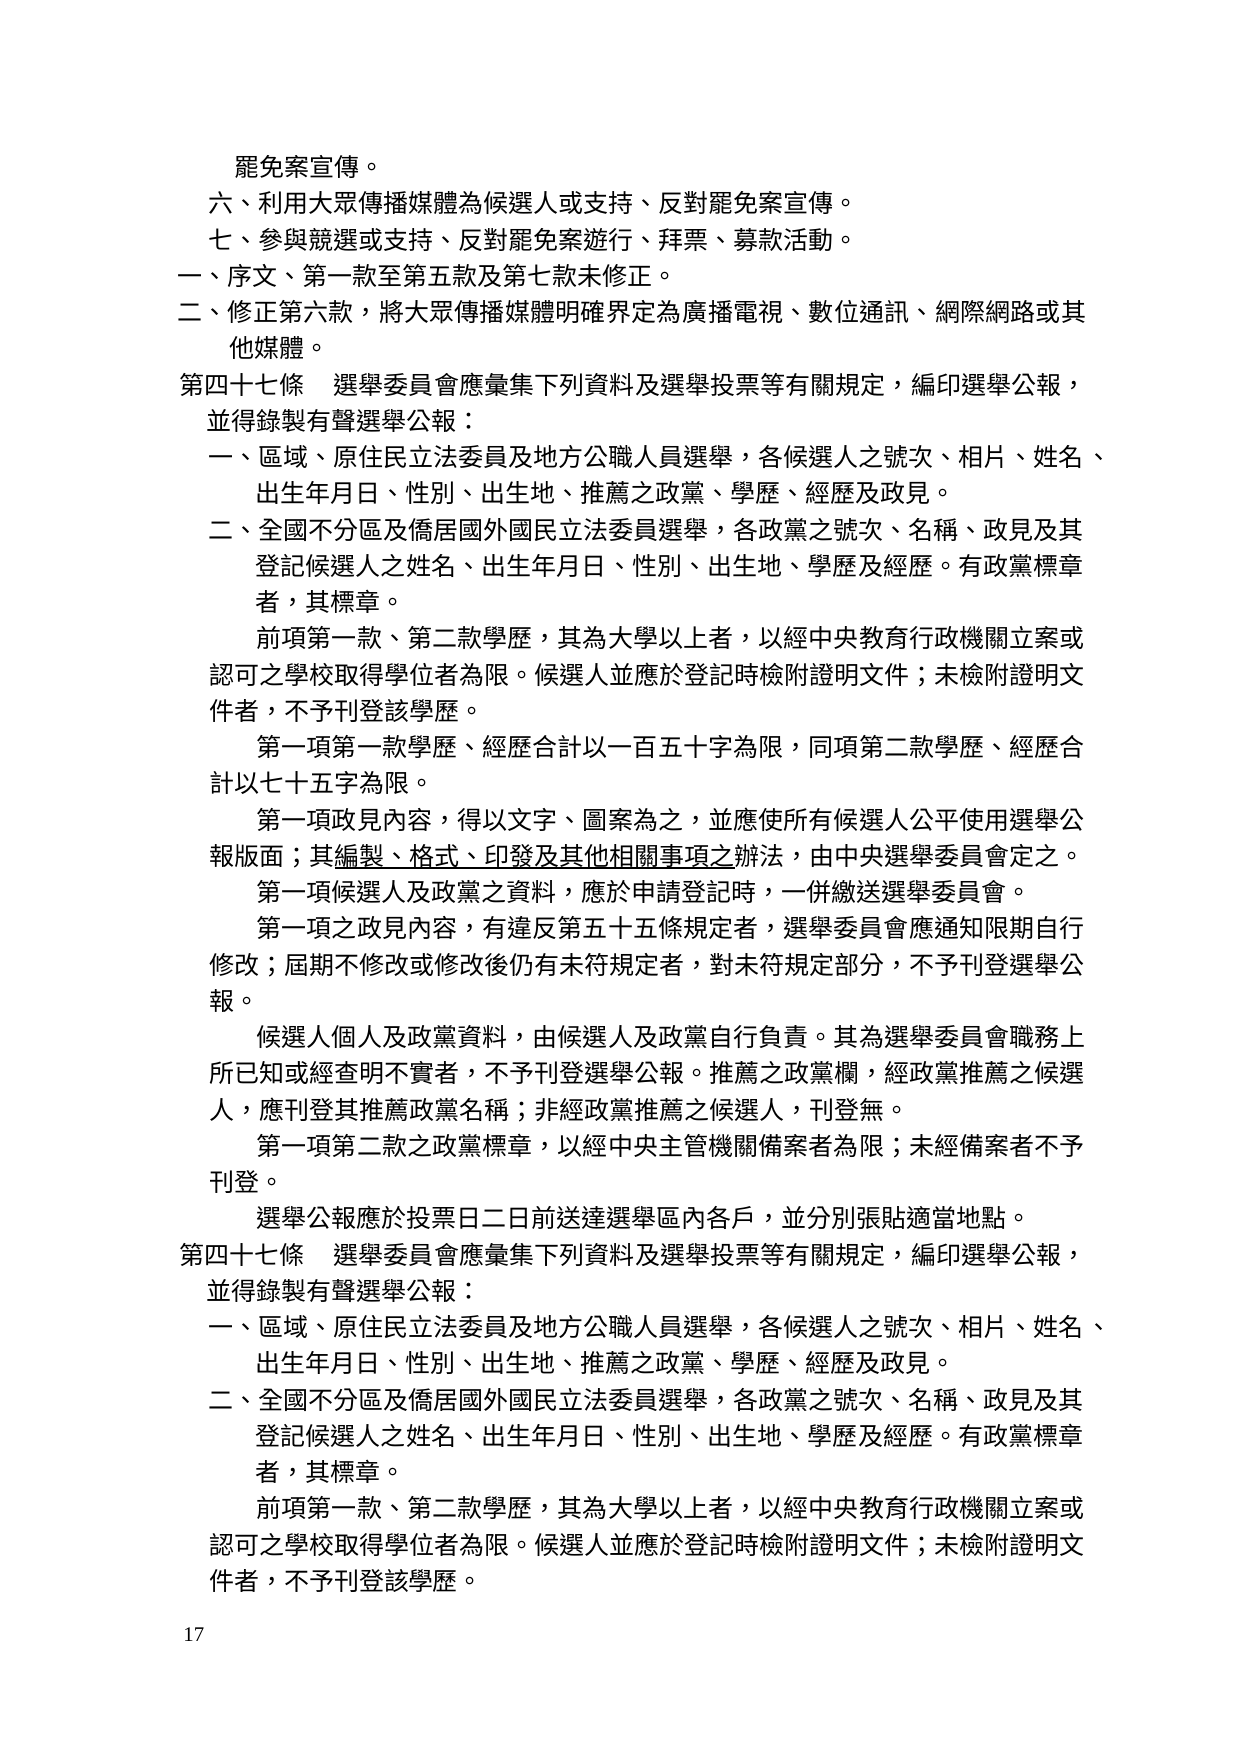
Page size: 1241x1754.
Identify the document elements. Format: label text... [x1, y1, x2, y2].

text 第四十七條 選舉委員會應彙集下列資料及選舉投票等有關規定，編印選舉公報，並得錄製有聲選舉公報： [179, 1235, 1087, 1308]
text 候選人個人及政黨資料，由候選人及政黨自行負責。其為選舉委員會職務上所已知或經查明不實者，不予刊登選舉公報。推薦之政黨欄，經政黨推薦之候選人，應刊登其推薦政黨名稱；非經政黨推薦之候選人，刊登無。 [209, 1018, 1087, 1126]
text 七、參與競選或支持、反對罷免案遊行、拜票、募款活動。 [208, 220, 1087, 256]
text 第一項第一款學歷、經歷合計以一百五十字為限，同項第二款學歷、經歷合計以七十五字為限。 [209, 728, 1087, 800]
text 二、全國不分區及僑居國外國民立法委員選舉，各政黨之號次、名稱、政見及其登記候選人之姓名、出生年月日、性別、出生地、學歷及經歷。有政黨標章者，其標章。 [208, 510, 1087, 619]
text 選舉公報應於投票日二日前送達選舉區內各戶，並分別張貼適當地點。 [209, 1199, 1087, 1235]
text 第一項政見內容，得以文字、圖案為之，並應使所有候選人公平使用選舉公報版面；其編製、格式、印發及其他相關事項之辦法，由中央選舉委員會定之。 [209, 800, 1087, 873]
text 六、利用大眾傳播媒體為候選人或支持、反對罷免案宣傳。 [208, 184, 1087, 220]
text 第一項第二款之政黨標章，以經中央主管機關備案者為限；未經備案者不予刊登。 [209, 1126, 1087, 1199]
text 第一項候選人及政黨之資料，應於申請登記時，一併繳送選舉委員會。 [209, 873, 1087, 909]
text 一、序文、第一款至第五款及第七款未修正。 [177, 256, 1087, 293]
text 二、修正第六款，將大眾傳播媒體明確界定為廣播電視、數位通訊、網際網路或其他媒體。 [177, 293, 1087, 365]
text 第四十七條 選舉委員會應彙集下列資料及選舉投票等有關規定，編印選舉公報，並得錄製有聲選舉公報： [179, 365, 1087, 438]
text 前項第一款、第二款學歷，其為大學以上者，以經中央教育行政機關立案或認可之學校取得學位者為限。候選人並應於登記時檢附證明文件；未檢附證明文件者，不予刊登該學歷。 [209, 1489, 1087, 1598]
text 罷免案宣傳。 [208, 148, 1087, 184]
text 一、區域、原住民立法委員及地方公職人員選舉，各候選人之號次、相片、姓名、出生年月日、性別、出生地、推薦之政黨、學歷、經歷及政見。 [208, 438, 1087, 510]
text 二、全國不分區及僑居國外國民立法委員選舉，各政黨之號次、名稱、政見及其登記候選人之姓名、出生年月日、性別、出生地、學歷及經歷。有政黨標章者，其標章。 [208, 1380, 1087, 1489]
text 前項第一款、第二款學歷，其為大學以上者，以經中央教育行政機關立案或認可之學校取得學位者為限。候選人並應於登記時檢附證明文件；未檢附證明文件者，不予刊登該學歷。 [209, 619, 1087, 728]
text 第一項之政見內容，有違反第五十五條規定者，選舉委員會應通知限期自行修改；屆期不修改或修改後仍有未符規定者，對未符規定部分，不予刊登選舉公報。 [209, 909, 1087, 1018]
text 一、區域、原住民立法委員及地方公職人員選舉，各候選人之號次、相片、姓名、出生年月日、性別、出生地、推薦之政黨、學歷、經歷及政見。 [208, 1308, 1087, 1380]
